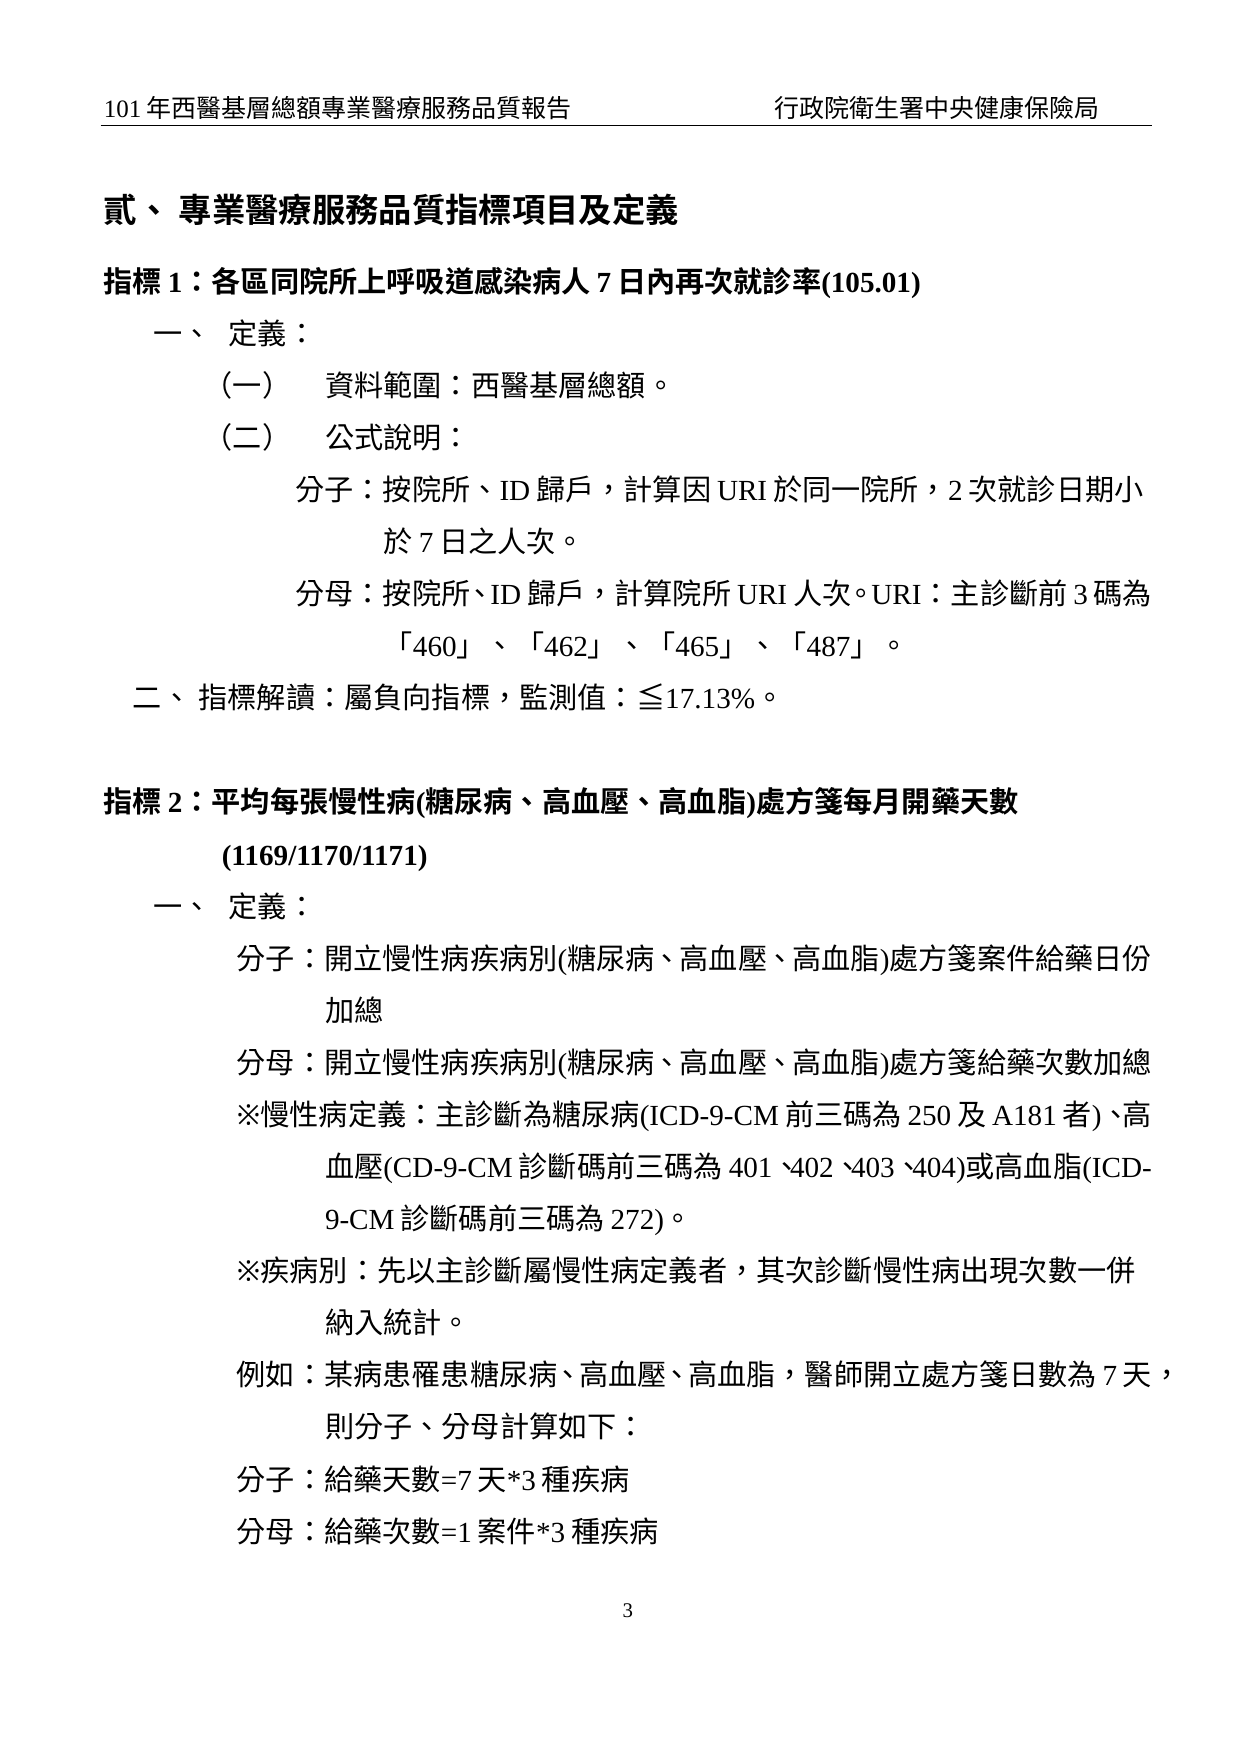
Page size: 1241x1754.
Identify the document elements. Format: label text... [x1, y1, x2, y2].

list 定義： [153, 302, 1152, 354]
text 分母：按院所、ID歸戶，計算院所URI人次。URI：主診斷前3碼為「460」、「462」、「465」、「487」。 [295, 563, 1152, 667]
list 公式說明： [203, 407, 1152, 459]
text 分子：給藥天數=7天*3種疾病 [236, 1448, 1152, 1500]
text ※疾病別：先以主診斷屬慢性病定義者，其次診斷慢性病出現次數一併納入統計。 [236, 1240, 1152, 1344]
list 資料範圍：西醫基層總額。 [203, 354, 1152, 407]
text 指標2：平均每張慢性病(糖尿病、高血壓、高血脂)處方箋每月開藥天數(1169/1170/1171) [103, 771, 1152, 875]
text 指標1：各區同院所上呼吸道感染病人7日內再次就診率(105.01) [103, 250, 1152, 302]
text ※慢性病定義：主診斷為糖尿病(ICD-9-CM前三碼為250及A181者)、高血壓(CD-9-CM診斷碼前三碼為401、402、403、404)或高血脂(ICD-9-CM診斷碼前三碼為272)。 [236, 1084, 1152, 1240]
text 分母：開立慢性病疾病別(糖尿病、高血壓、高血脂)處方箋給藥次數加總 [236, 1032, 1152, 1084]
list 定義： [153, 875, 1152, 927]
text 二、 指標解讀：屬負向指標，監測值：≦17.13%。 [103, 667, 1152, 719]
text 例如：某病患罹患糖尿病、高血壓、高血脂，醫師開立處方箋日數為7天，則分子、分母計算如下： [236, 1344, 1152, 1448]
text 分子：按院所、ID歸戶，計算因URI於同一院所，2次就診日期小於7日之人次。 [295, 459, 1152, 563]
subtitle 專業醫療服務品質指標項目及定義 [103, 183, 1152, 232]
text 分子：開立慢性病疾病別(糖尿病、高血壓、高血脂)處方箋案件給藥日份加總 [236, 927, 1152, 1032]
text 分母：給藥次數=1案件*3種疾病 [236, 1500, 1152, 1552]
